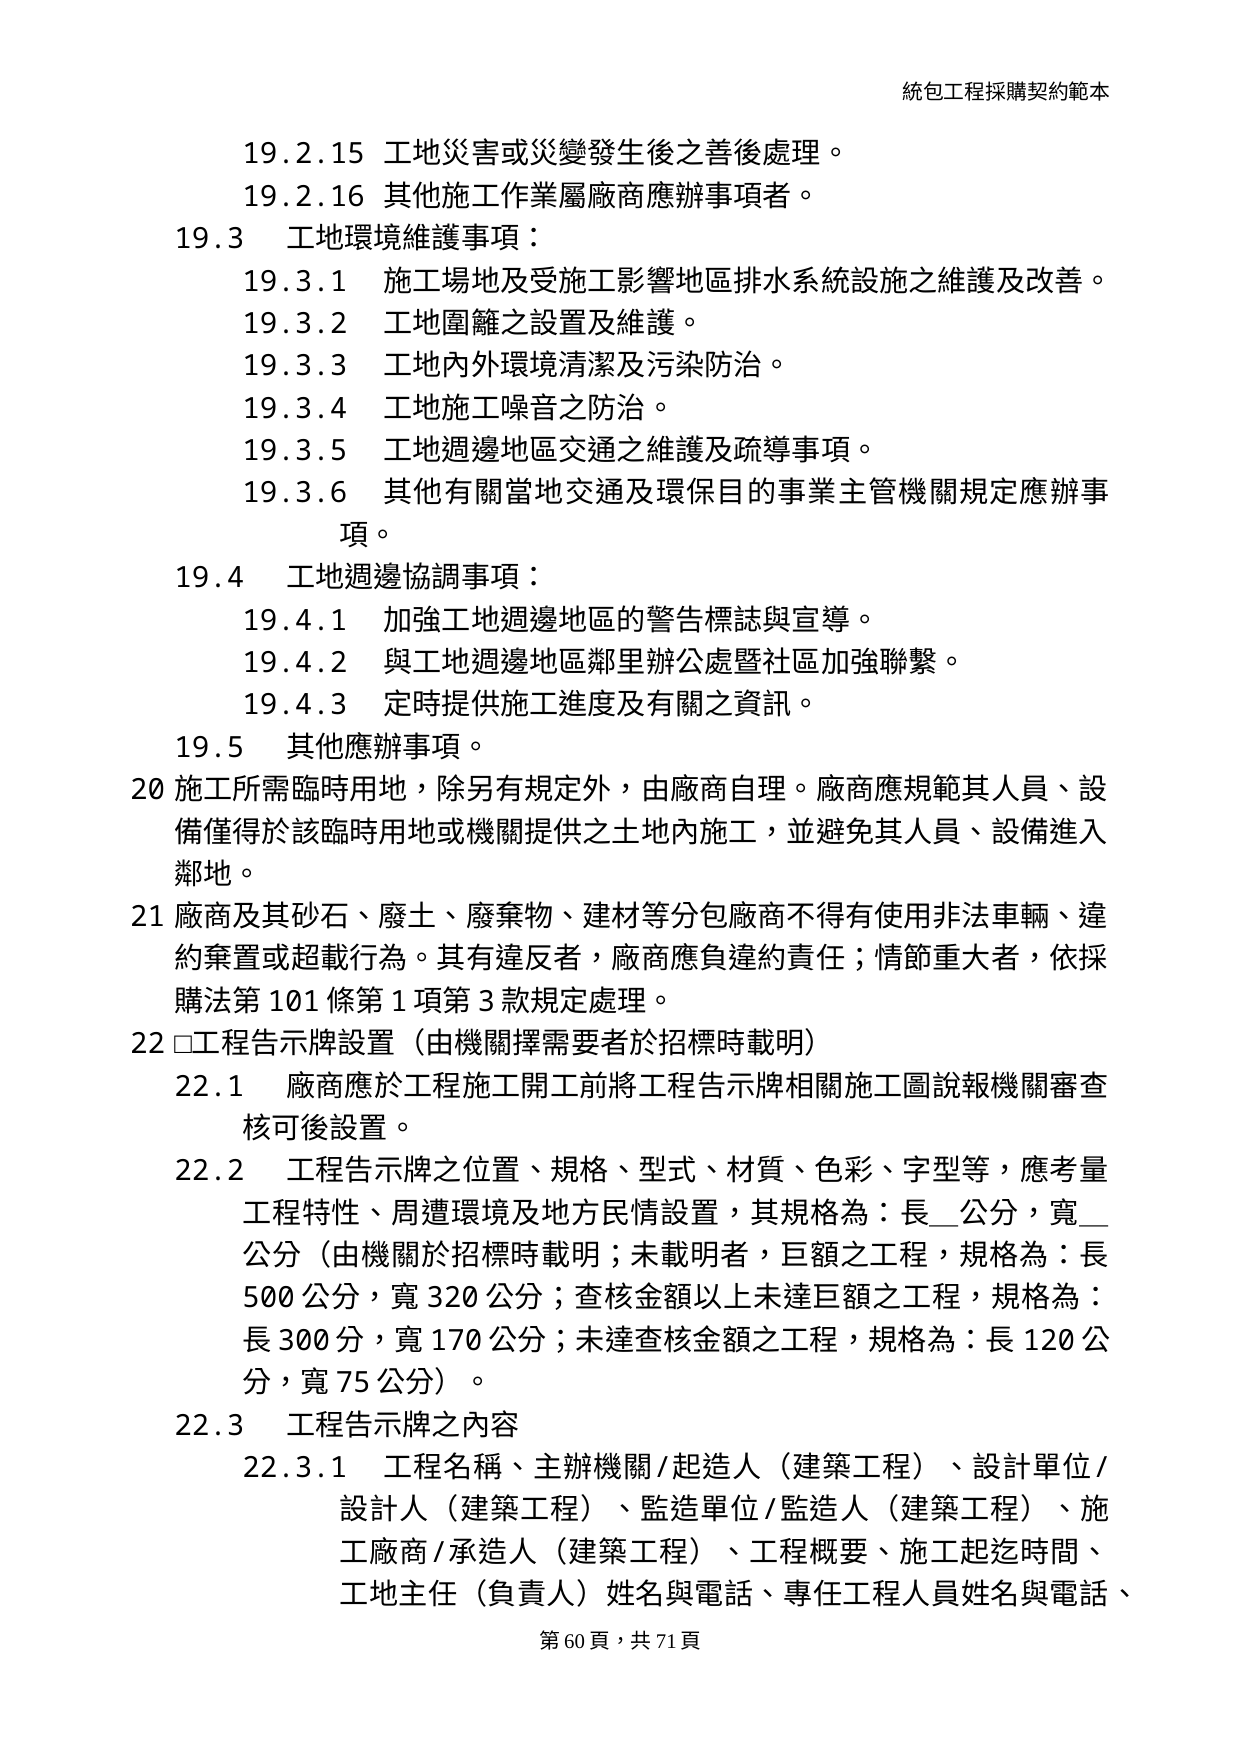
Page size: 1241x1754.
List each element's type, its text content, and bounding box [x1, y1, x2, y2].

list 工地內外環境清潔及污染防治。 [242, 342, 1110, 384]
list 工地災害或災變發生後之善後處理。 [242, 130, 1110, 172]
list 其他應辦事項。 [174, 723, 1110, 766]
list 其他有關當地交通及環保目的事業主管機關規定應辦事項。 [242, 469, 1110, 554]
list 廠商及其砂石、廢土、廢棄物、建材等分包廠商不得有使用非法車輛、違約棄置或超載行為。其有違反者，廠商應負違約責任；情節重大者，依採購法第101條第1項第3款規定處理。 [130, 893, 1110, 1020]
list 定時提供施工進度及有關之資訊。 [242, 681, 1110, 723]
list 工地施工噪音之防治。 [242, 384, 1110, 427]
list 工程告示牌之位置、規格、型式、材質、色彩、字型等，應考量工程特性、周遭環境及地方民情設置，其規格為：長＿公分，寬＿公分（由機關於招標時載明；未載明者，巨額之工程，規格為：長500公分，寬320公分；查核金額以上未達巨額之工程，規格為：長300分，寬170公分；未達查核金額之工程，規格為：長120公分，寬75公分）。 [174, 1147, 1110, 1401]
list 工地週邊協調事項： [174, 554, 1110, 596]
list 工程名稱、主辦機關/起造人（建築工程）、設計單位/設計人（建築工程）、監造單位/監造人（建築工程）、施工廠商/承造人（建築工程）、工程概要、施工起迄時間、工地主任（負責人）姓名與電話、專任工程人員姓名與電話、經費來源（包含中央政府機關補助經費）、重要公告事項、建築地址或地號（建築工程）、建造執照（建築工程）、全民督工電話及網址等相關通報專線。 [242, 1443, 1110, 1613]
list 與工地週邊地區鄰里辦公處暨社區加強聯繫。 [242, 638, 1110, 681]
list 廠商應於工程施工開工前將工程告示牌相關施工圖說報機關審查核可後設置。 [174, 1062, 1110, 1147]
list 施工所需臨時用地，除另有規定外，由廠商自理。廠商應規範其人員、設備僅得於該臨時用地或機關提供之土地內施工，並避免其人員、設備進入鄰地。 [130, 766, 1110, 893]
list □工程告示牌設置（由機關擇需要者於招標時載明） [130, 1020, 1110, 1062]
list 其他施工作業屬廠商應辦事項者。 [242, 172, 1110, 215]
list 施工場地及受施工影響地區排水系統設施之維護及改善。 [242, 257, 1110, 299]
list 工地週邊地區交通之維護及疏導事項。 [242, 427, 1110, 469]
list 工程告示牌之內容 [174, 1401, 1110, 1443]
list 工地環境維護事項： [174, 215, 1110, 257]
list 工地圍籬之設置及維護。 [242, 299, 1110, 342]
list 加強工地週邊地區的警告標誌與宣導。 [242, 596, 1110, 638]
